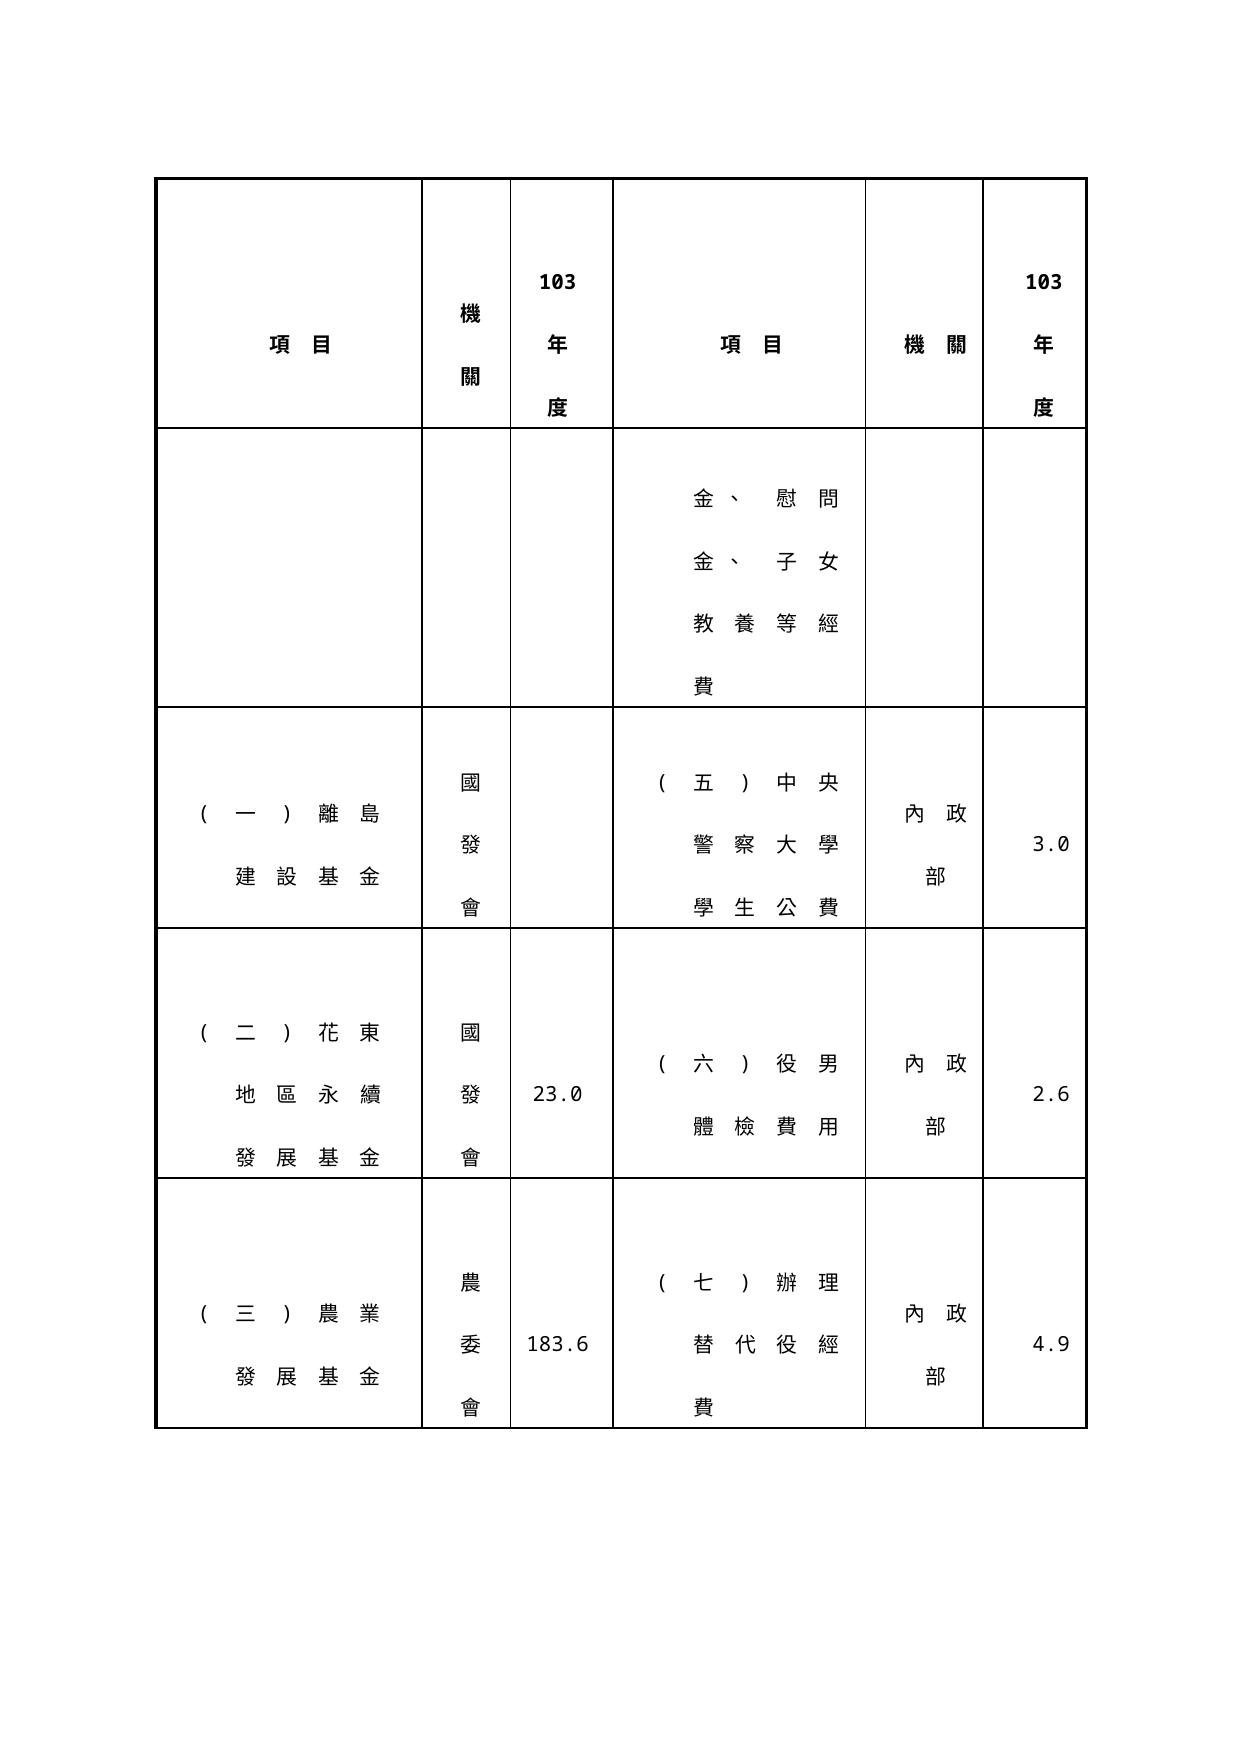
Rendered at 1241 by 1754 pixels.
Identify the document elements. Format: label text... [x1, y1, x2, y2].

table_cell (三)農業發展基金 [158, 1179, 421, 1427]
table_cell [511, 429, 612, 706]
table_cell [423, 429, 510, 706]
table_header 103年度 [511, 180, 612, 427]
table_cell 農委會 [423, 1179, 510, 1427]
table_cell 4.9 [984, 1179, 1085, 1427]
table_cell (七)辦理替代役經費 [614, 1179, 865, 1427]
table_cell [511, 708, 612, 927]
table_header 機關 [423, 180, 510, 427]
table_cell 2.6 [984, 929, 1085, 1177]
table_cell 國發會 [423, 708, 510, 927]
table_header 項目 [614, 180, 865, 427]
table_cell (五)中央警察大學學生公費 [614, 708, 865, 927]
table_header 項目 [158, 180, 421, 427]
table_cell 金、慰問金、子女教養等經費 [614, 429, 865, 706]
table_cell 內政部 [866, 929, 982, 1177]
table_cell 國發會 [423, 929, 510, 1177]
table_cell [866, 429, 982, 706]
table_cell [984, 429, 1085, 706]
table_cell (六)役男體檢費用 [614, 929, 865, 1177]
table_header 103年度 [984, 180, 1085, 427]
table_cell 內政部 [866, 708, 982, 927]
table_cell (二)花東地區永續發展基金 [158, 929, 421, 1177]
table_cell [158, 429, 421, 706]
table_cell 23.0 [511, 929, 612, 1177]
table_cell 3.0 [984, 708, 1085, 927]
table_header 機關 [866, 180, 982, 427]
table_cell 內政部 [866, 1179, 982, 1427]
table_cell (一)離島建設基金 [158, 708, 421, 927]
table_cell 183.6 [511, 1179, 612, 1427]
